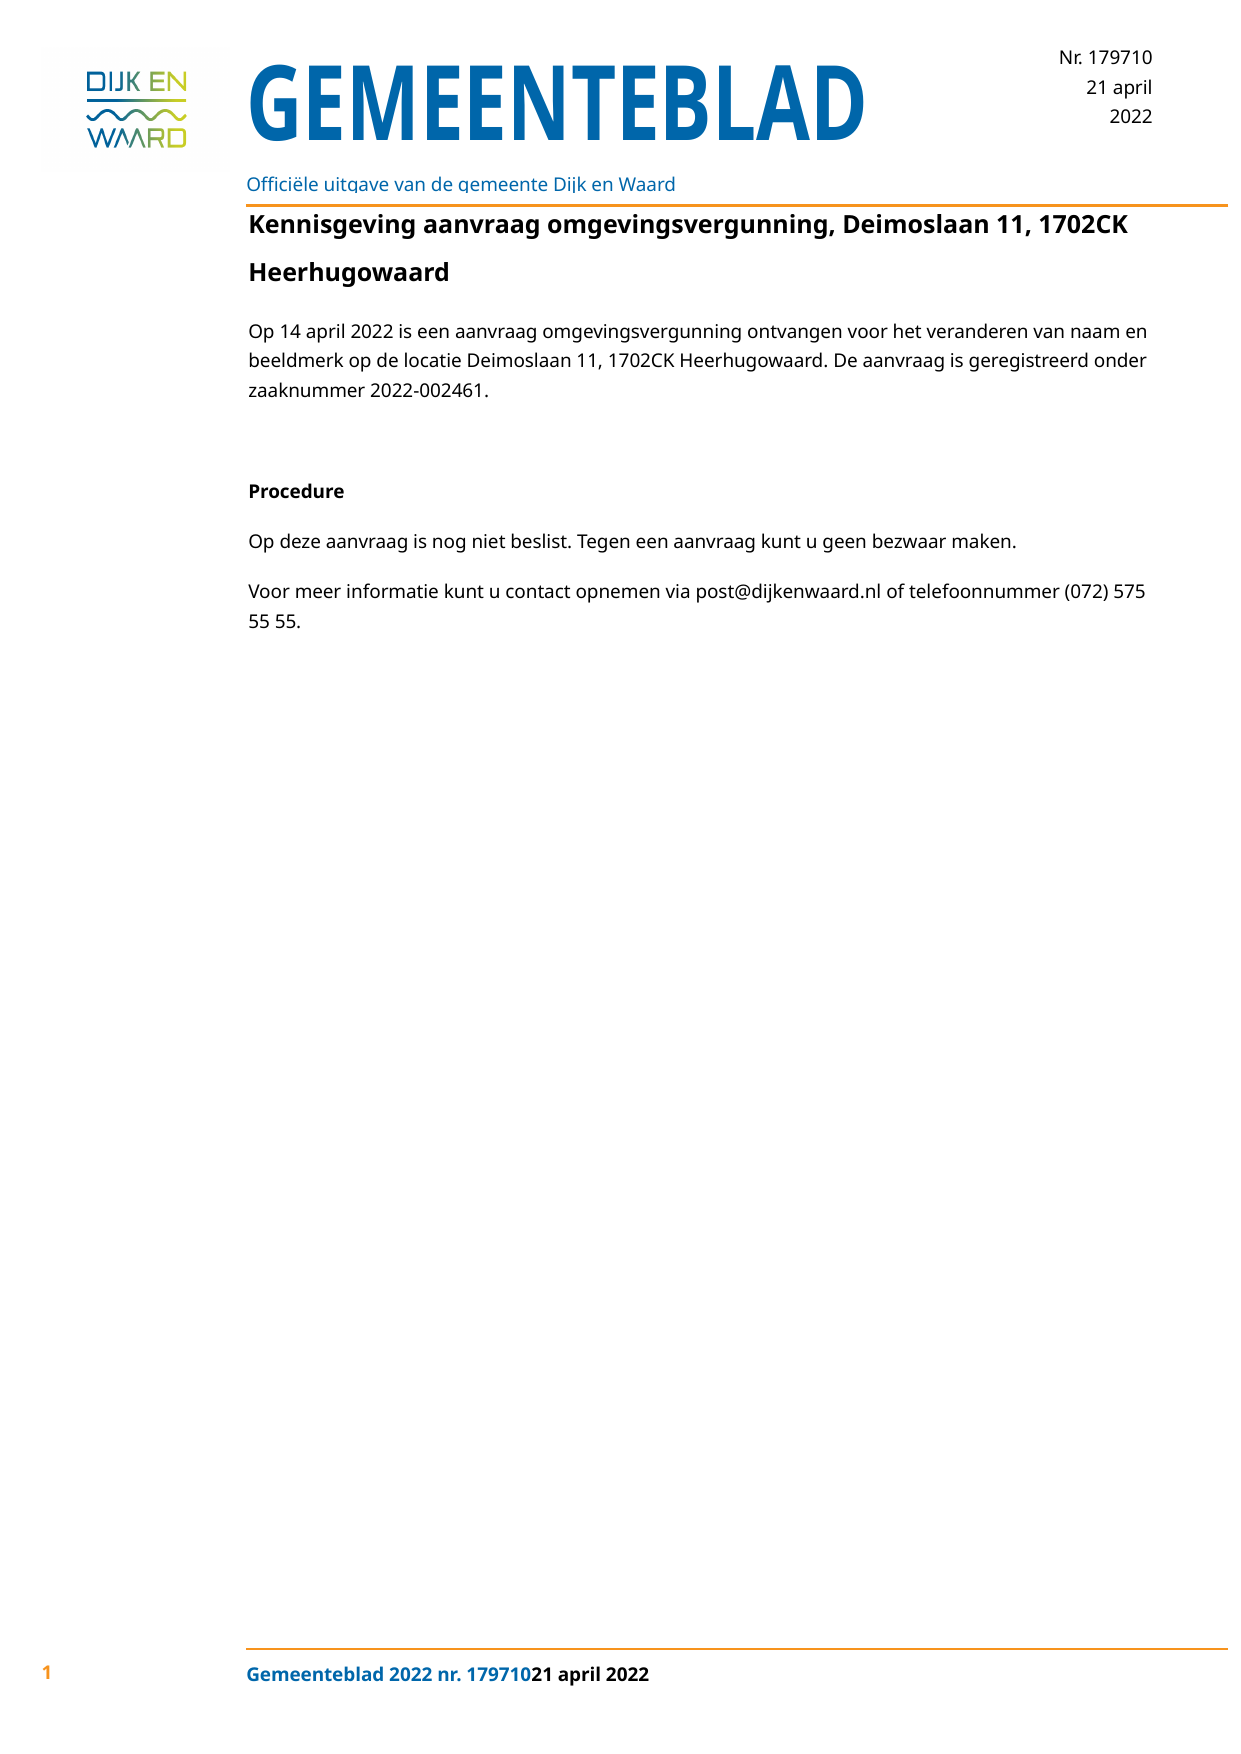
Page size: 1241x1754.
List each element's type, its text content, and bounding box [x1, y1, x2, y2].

text Procedure [248, 478, 1152, 504]
text Op 14 april 2022 is een aanvraag omgevingsvergunning ontvangen voor het veranderen van naam en beeldmerk op de locatie Deimoslaan 11, 1702CK Heerhugowaard. De aanvraag is geregistreerd onder zaaknummer 2022-002461. [248, 318, 1152, 403]
text Voor meer informatie kunt u contact opnemen via post@dijkenwaard.nl of telefoonnummer (072) 575 55 55. [248, 579, 1152, 634]
text Op deze aanvraag is nog niet beslist. Tegen een aanvraag kunt u geen bezwaar maken. [248, 528, 1152, 554]
text Kennisgeving aanvraag omgevingsvergunning, Deimoslaan 11, 1702CK Heerhugowaard [248, 207, 1152, 288]
picture [41, 47, 231, 172]
